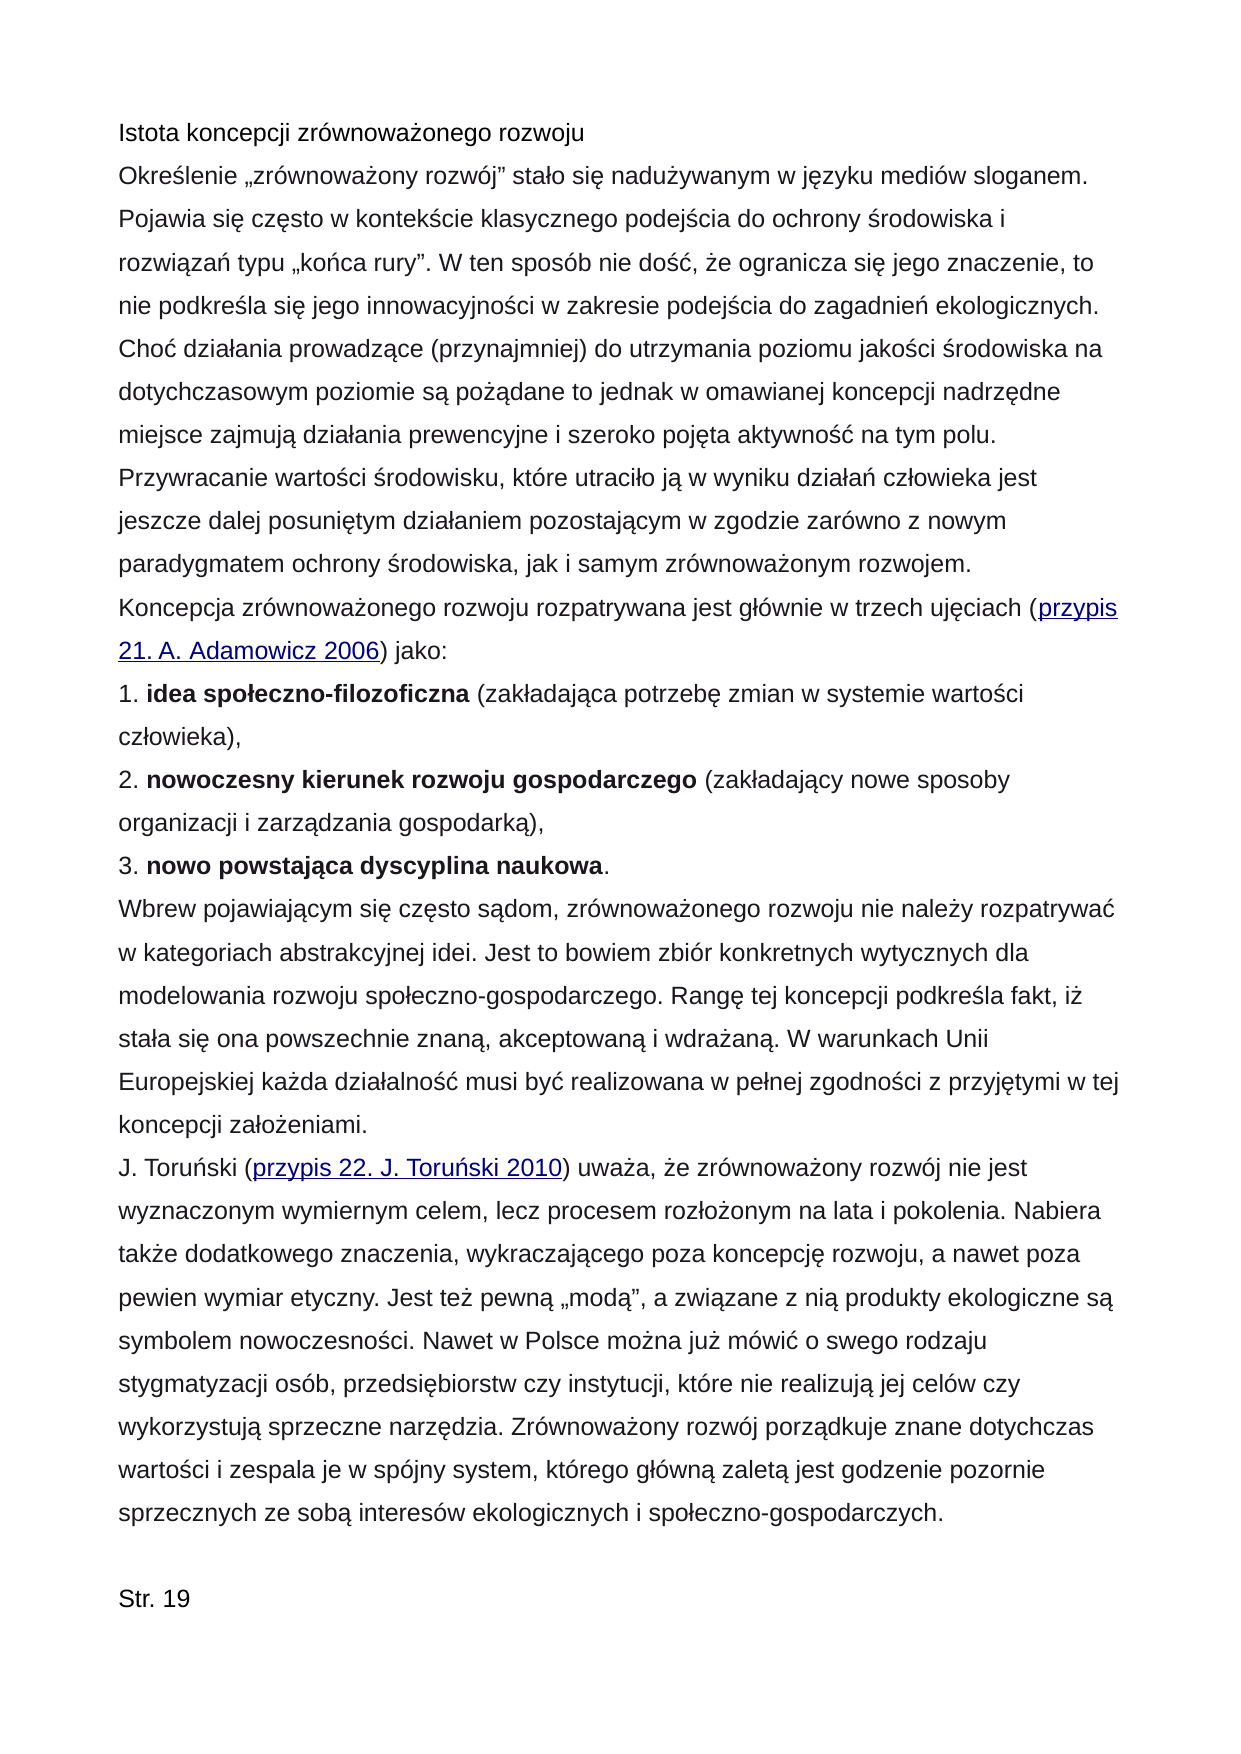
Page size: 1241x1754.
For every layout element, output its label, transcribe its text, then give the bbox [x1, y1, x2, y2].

text J. Toruński (przypis 22. J. Toruński 2010) uważa, że zrównoważony rozwój nie jest wyznaczonym wymiernym celem, lecz procesem rozłożonym na lata i pokolenia. Nabiera także dodatkowego znaczenia, wykraczającego poza koncepcję rozwoju, a nawet poza pewien wymiar etyczny. Jest też pewną „modą”, a związane z nią produkty ekologiczne są symbolem nowoczesności. Nawet w Polsce można już mówić o swego rodzaju stygmatyzacji osób, przedsiębiorstw czy instytucji, które nie realizują jej celów czy wykorzystują sprzeczne narzędzia. Zrównoważony rozwój porządkuje znane dotychczas wartości i zespala je w spójny system, którego główną zaletą jest godzenie pozornie sprzecznych ze sobą interesów ekologicznych i społeczno-gospodarczych. [118, 1153, 1122, 1527]
text Określenie „zrównoważony rozwój” stało się nadużywanym w języku mediów sloganem. Pojawia się często w kontekście klasycznego podejścia do ochrony środowiska i rozwiązań typu „końca rury”. W ten sposób nie dość, że ogranicza się jego znaczenie, to nie podkreśla się jego innowacyjności w zakresie podejścia do zagadnień ekologicznych. Choć działania prowadzące (przynajmniej) do utrzymania poziomu jakości środowiska na dotychczasowym poziomie są pożądane to jednak w omawianej koncepcji nadrzędne miejsce zajmują działania prewencyjne i szeroko pojęta aktywność na tym polu. Przywracanie wartości środowisku, które utraciło ją w wyniku działań człowieka jest jeszcze dalej posuniętym działaniem pozostającym w zgodzie zarówno z nowym paradygmatem ochrony środowiska, jak i samym zrównoważonym rozwojem. [118, 161, 1122, 578]
text 3. nowo powstająca dyscyplina naukowa. [118, 851, 1122, 880]
text 2. nowoczesny kierunek rozwoju gospodarczego (zakładający nowe sposoby organizacji i zarządzania gospodarką), [118, 765, 1122, 837]
text Str. 19 [118, 1584, 1122, 1613]
text 1. idea społeczno-filozoficzna (zakładająca potrzebę zmian w systemie wartości człowieka), [118, 679, 1122, 751]
subtitle Istota koncepcji zrównoważonego rozwoju [118, 118, 1122, 147]
text Koncepcja zrównoważonego rozwoju rozpatrywana jest głównie w trzech ujęciach (przypis 21. A. Adamowicz 2006) jako: [118, 592, 1122, 664]
text Wbrew pojawiającym się często sądom, zrównoważonego rozwoju nie należy rozpatrywać w kategoriach abstrakcyjnej idei. Jest to bowiem zbiór konkretnych wytycznych dla modelowania rozwoju społeczno-gospodarczego. Rangę tej koncepcji podkreśla fakt, iż stała się ona powszechnie znaną, akceptowaną i wdrażaną. W warunkach Unii Europejskiej każda działalność musi być realizowana w pełnej zgodności z przyjętymi w tej koncepcji założeniami. [118, 894, 1122, 1139]
